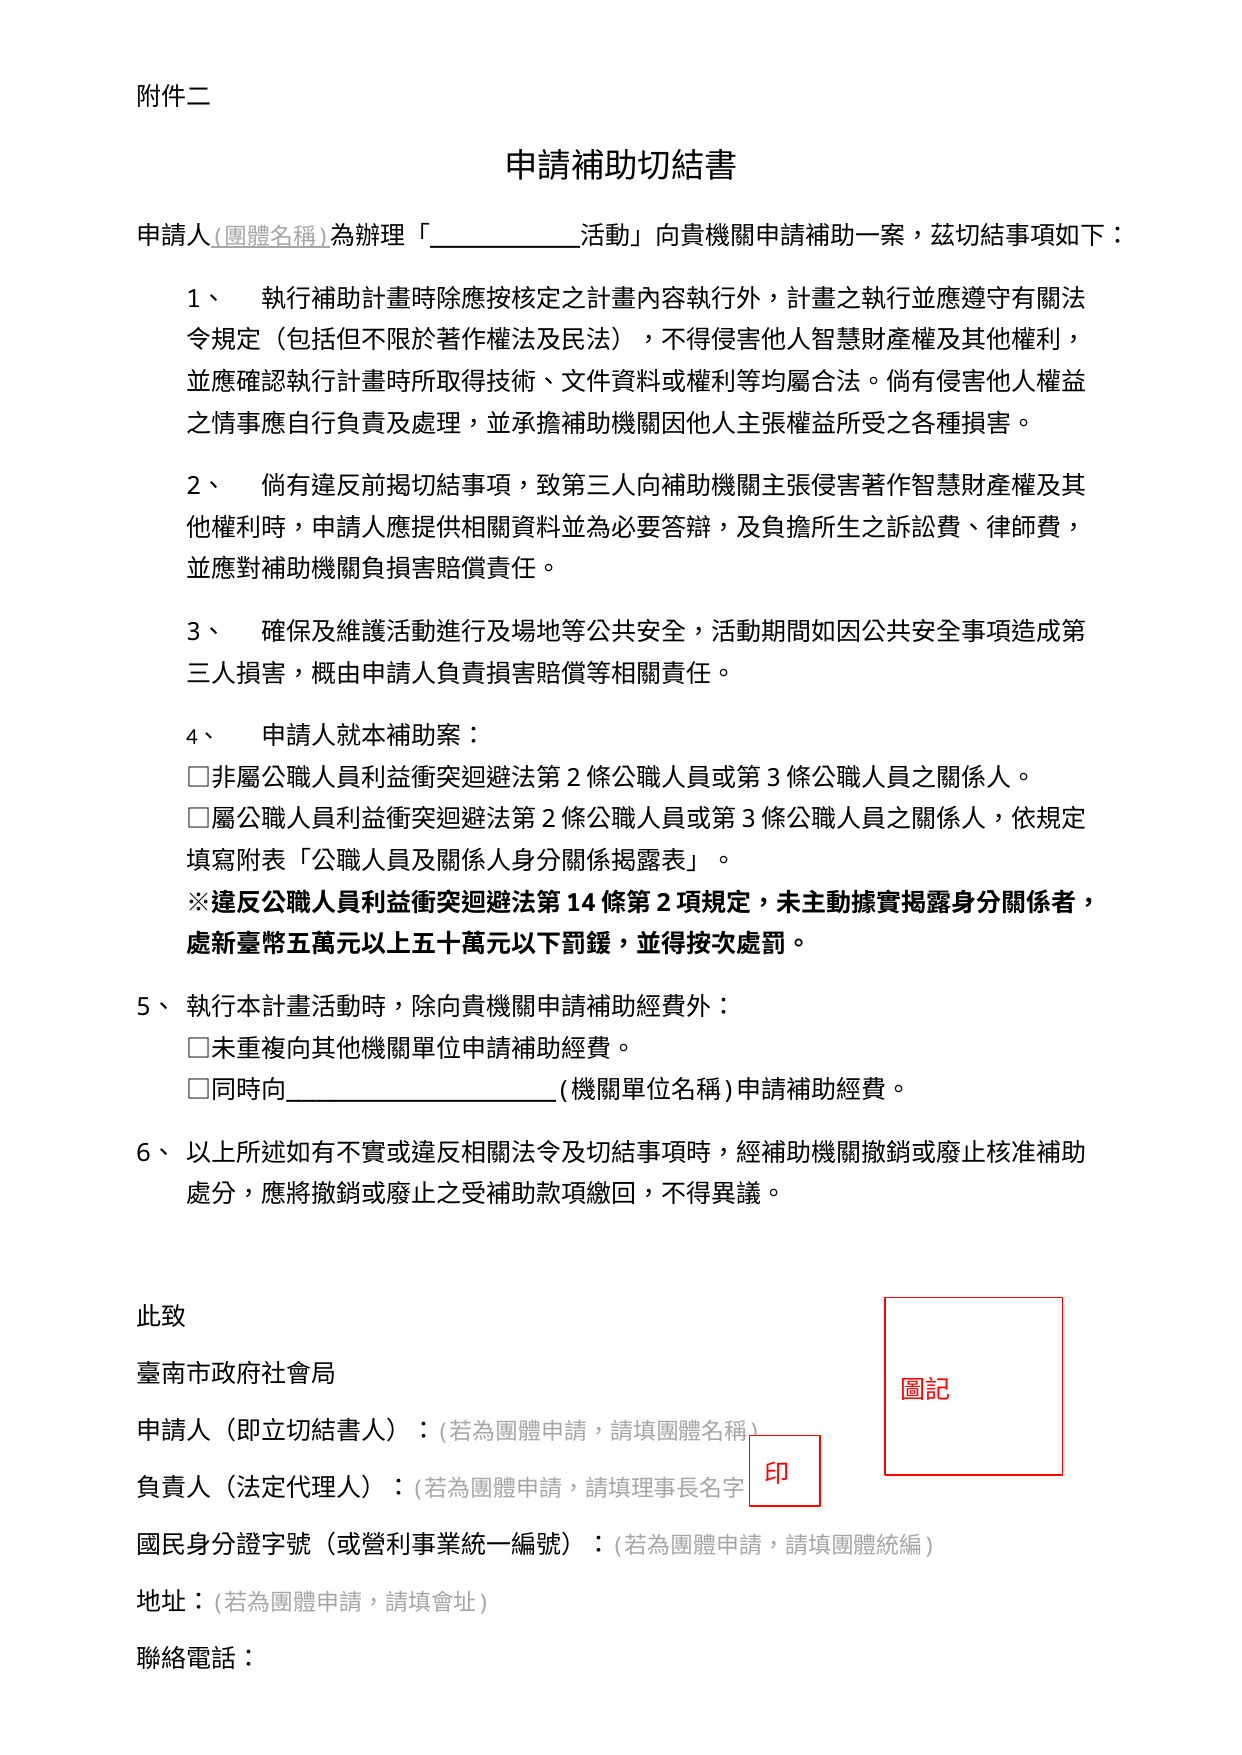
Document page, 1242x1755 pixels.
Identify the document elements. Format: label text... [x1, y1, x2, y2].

text 申請人(團體名稱)為辦理「__________活動」向貴機關申請補助一案，茲切結事項如下： [136, 216, 1106, 252]
list 執行補助計畫時除應按核定之計畫內容執行外，計畫之執行並應遵守有關法令規定（包括但不限於著作權法及民法），不得侵害他人智慧財產權及其他權利，並應確認執行計畫時所取得技術、文件資料或權利等均屬合法。倘有侵害他人權益之情事應自行負責及處理，並承擔補助機關因他人主張權益所受之各種損害。 [186, 278, 1106, 439]
list 執行本計畫活動時，除向貴機關申請補助經費外： □未重複向其他機關單位申請補助經費。 □同時向__________________(機關單位名稱)申請補助經費。 [136, 986, 1106, 1106]
list 確保及維護活動進行及場地等公共安全，活動期間如因公共安全事項造成第三人損害，概由申請人負責損害賠償等相關責任。 [186, 611, 1106, 689]
text 國民身分證字號（或營利事業統一編號）：(若為團體申請，請填團體統編) [136, 1525, 1106, 1561]
text [1063, 1353, 1106, 1390]
text 負責人（法定代理人）：(若為團體申請，請填理事長名字) [821, 1468, 1106, 1504]
list 以上所述如有不實或違反相關法令及切結事項時，經補助機關撤銷或廢止核准補助處分，應將撤銷或廢止之受補助款項繳回，不得異議。 [136, 1132, 1106, 1210]
text [1063, 1411, 1106, 1447]
text 此致 [136, 1296, 1106, 1333]
list 倘有違反前揭切結事項，致第三人向補助機關主張侵害著作智慧財產權及其他權利時，申請人應提供相關資料並為必要答辯，及負擔所生之訴訟費、律師費，並應對補助機關負損害賠償責任。 [186, 466, 1106, 585]
text 負責人（法定代理人）：(若為團體申請，請填理事長名字) [136, 1468, 749, 1504]
text 附件二 [136, 77, 1106, 113]
list 申請人就本補助案： □非屬公職人員利益衝突迴避法第2條公職人員或第3條公職人員之關係人。 □屬公職人員利益衝突迴避法第2條公職人員或第3條公職人員之關係人，依規定填寫附表「公職人員及關係人身分關係揭露表」。 ※違反公職人員利益衝突迴避法第14條第2項規定，未主動據實揭露身分關係者，處新臺幣五萬元以上五十萬元以下罰鍰，並得按次處罰。 [186, 716, 1106, 960]
text 地址：(若為團體申請，請填會址) [136, 1582, 1106, 1618]
text 申請補助切結書 [136, 139, 1106, 187]
text 聯絡電話： [136, 1639, 1106, 1675]
text 申請人（即立切結書人）：(若為團體申請，請填團體名稱) [136, 1411, 884, 1447]
text 臺南市政府社會局 [136, 1353, 884, 1390]
